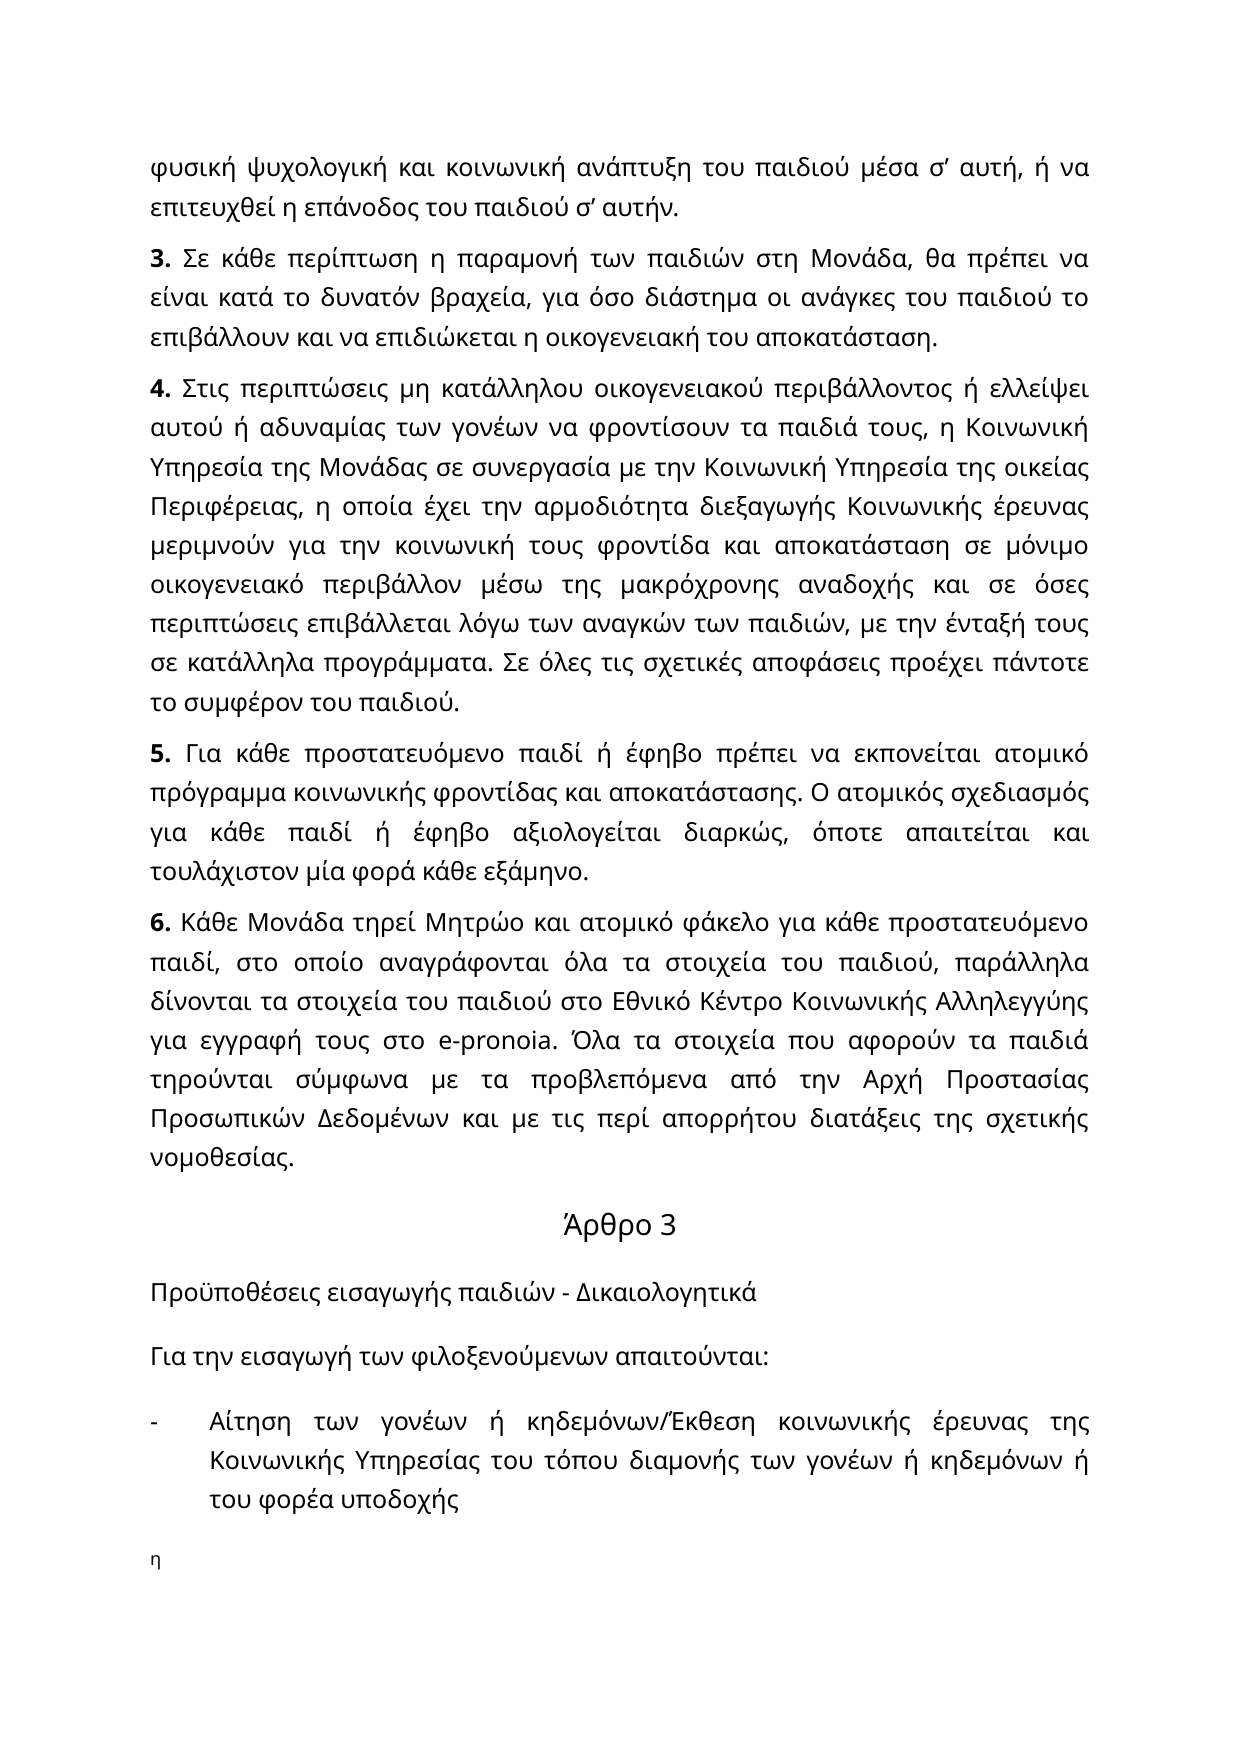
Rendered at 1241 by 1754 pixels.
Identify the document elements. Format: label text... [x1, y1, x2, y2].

text 4. Στις περιπτώσεις μη κατάλληλου οικογενειακού περιβάλλοντος ή ελλείψει αυτού ή αδυναμίας των γονέων να φροντίσουν τα παιδιά τους, η Κοινωνική Υπηρεσία της Μονάδας σε συνεργασία με την Κοινωνική Υπηρεσία της οικείας Περιφέρειας, η οποία έχει την αρμοδιότητα διεξαγωγής Κοινωνικής έρευνας μεριμνούν για την κοινωνική τους φροντίδα και αποκατάσταση σε μόνιμο οικογενειακό περιβάλλον μέσω της μακρόχρονης αναδοχής και σε όσες περιπτώσεις επιβάλλεται λόγω των αναγκών των παιδιών, με την ένταξή τους σε κατάλληλα προγράμματα. Σε όλες τις σχετικές αποφάσεις προέχει πάντοτε το συμφέρον του παιδιού. [150, 371, 1090, 718]
list - Αίτηση των γονέων ή κηδεμόνων/Έκθεση κοινωνικής έρευνας της Κοινωνικής Υπηρεσίας του τόπου διαμονής των γονέων ή κηδεμόνων ή του φορέα υποδοχής [150, 1403, 1090, 1516]
subtitle Άρθρο 3 [150, 1204, 1090, 1244]
text φυσική ψυχολογική και κοινωνική ανάπτυξη του παιδιού μέσα σ’ αυτή, ή να επιτευχθεί η επάνοδος του παιδιού σ’ αυτήν. [150, 150, 1090, 223]
text Για την εισαγωγή των φιλοξενούμενων απαιτούνται: [150, 1339, 1090, 1373]
text Προϋποθέσεις εισαγωγής παιδιών - Δικαιολογητικά [150, 1275, 1090, 1309]
text 5. Για κάθε προστατευόμενο παιδί ή έφηβο πρέπει να εκπονείται ατομικό πρόγραμμα κοινωνικής φροντίδας και αποκατάστασης. Ο ατομικός σχεδιασμός για κάθε παιδί ή έφηβο αξιολογείται διαρκώς, όποτε απαιτείται και τουλάχιστον μία φορά κάθε εξάμηνο. [150, 736, 1090, 887]
text 6. Κάθε Μονάδα τηρεί Μητρώο και ατομικό φάκελο για κάθε προστατευόμενο παιδί, στο οποίο αναγράφονται όλα τα στοιχεία του παιδιού, παράλληλα δίνονται τα στοιχεία του παιδιού στο Εθνικό Κέντρο Κοινωνικής Αλληλεγγύης για εγγραφή τους στο e-pronoia. Όλα τα στοιχεία που αφορούν τα παιδιά τηρούνται σύμφωνα με τα προβλεπόμενα από την Αρχή Προστασίας Προσωπικών Δεδομένων και με τις περί απορρήτου διατάξεις της σχετικής νομοθεσίας. [150, 905, 1090, 1174]
text 3. Σε κάθε περίπτωση η παραμονή των παιδιών στη Μονάδα, θα πρέπει να είναι κατά το δυνατόν βραχεία, για όσο διάστημα οι ανάγκες του παιδιού το επιβάλλουν και να επιδιώκεται η οικογενειακή του αποκατάσταση. [150, 241, 1090, 353]
text η [150, 1546, 1090, 1588]
